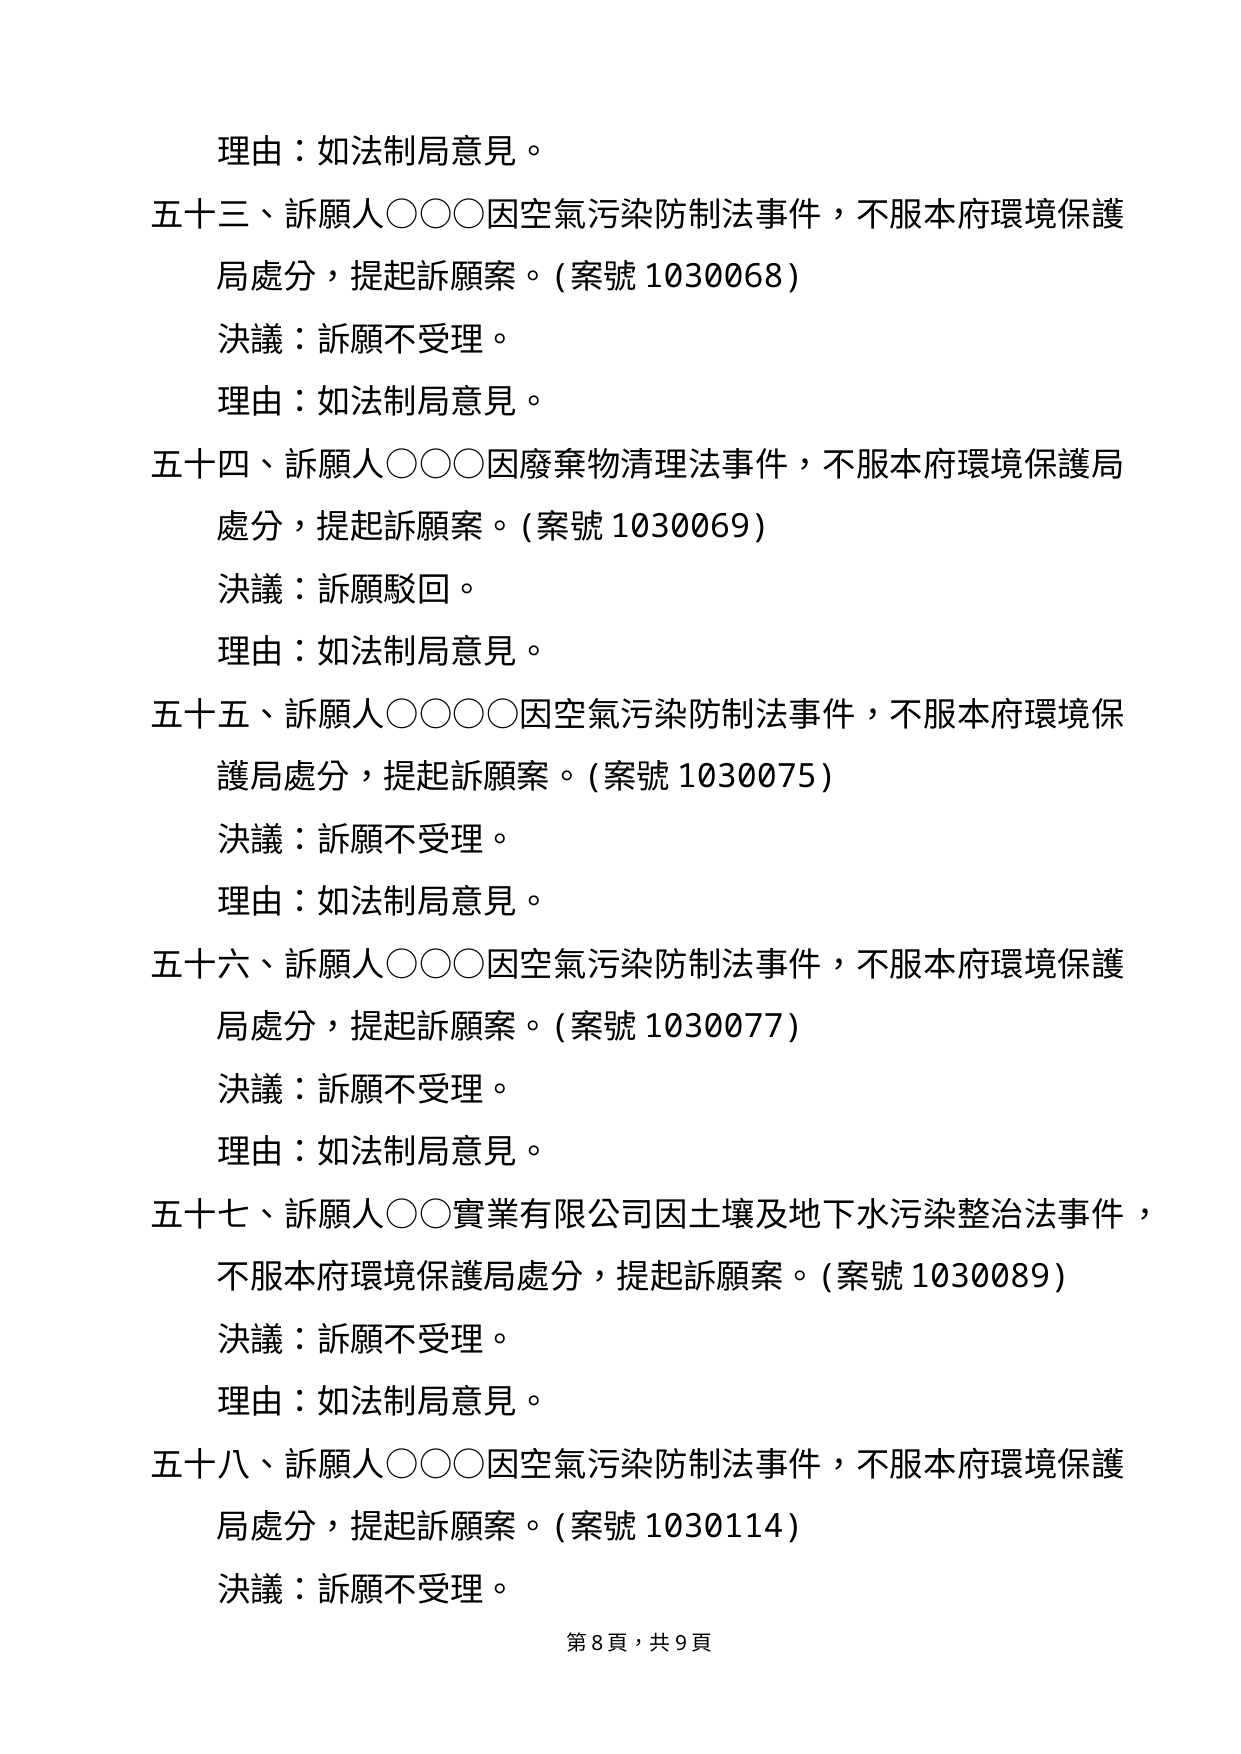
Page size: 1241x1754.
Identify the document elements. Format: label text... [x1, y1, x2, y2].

text 理由：如法制局意見。 [217, 108, 1128, 170]
text 五十六、訴願人○○○因空氣污染防制法事件，不服本府環境保護局處分，提起訴願案。(案號1030077) [150, 920, 1128, 1045]
text 理由：如法制局意見。 [217, 608, 1128, 670]
text 理由：如法制局意見。 [217, 358, 1128, 420]
text 理由：如法制局意見。 [217, 1108, 1128, 1170]
text 五十三、訴願人○○○因空氣污染防制法事件，不服本府環境保護局處分，提起訴願案。(案號1030068) [150, 170, 1128, 295]
text 決議：訴願駁回。 [217, 545, 1128, 608]
text 五十五、訴願人○○○○因空氣污染防制法事件，不服本府環境保護局處分，提起訴願案。(案號1030075) [150, 670, 1128, 795]
text 理由：如法制局意見。 [217, 858, 1128, 920]
text 理由：如法制局意見。 [217, 1358, 1128, 1420]
text 五十四、訴願人○○○因廢棄物清理法事件，不服本府環境保護局處分，提起訴願案。(案號1030069) [150, 420, 1128, 545]
text 決議：訴願不受理。 [217, 1545, 1128, 1608]
text 決議：訴願不受理。 [217, 795, 1128, 858]
text 決議：訴願不受理。 [217, 1295, 1128, 1358]
text 決議：訴願不受理。 [217, 1045, 1128, 1108]
text 決議：訴願不受理。 [217, 295, 1128, 358]
text 五十七、訴願人○○實業有限公司因土壤及地下水污染整治法事件，不服本府環境保護局處分，提起訴願案。(案號1030089) [150, 1170, 1128, 1295]
text 五十八、訴願人○○○因空氣污染防制法事件，不服本府環境保護局處分，提起訴願案。(案號1030114) [150, 1420, 1128, 1545]
